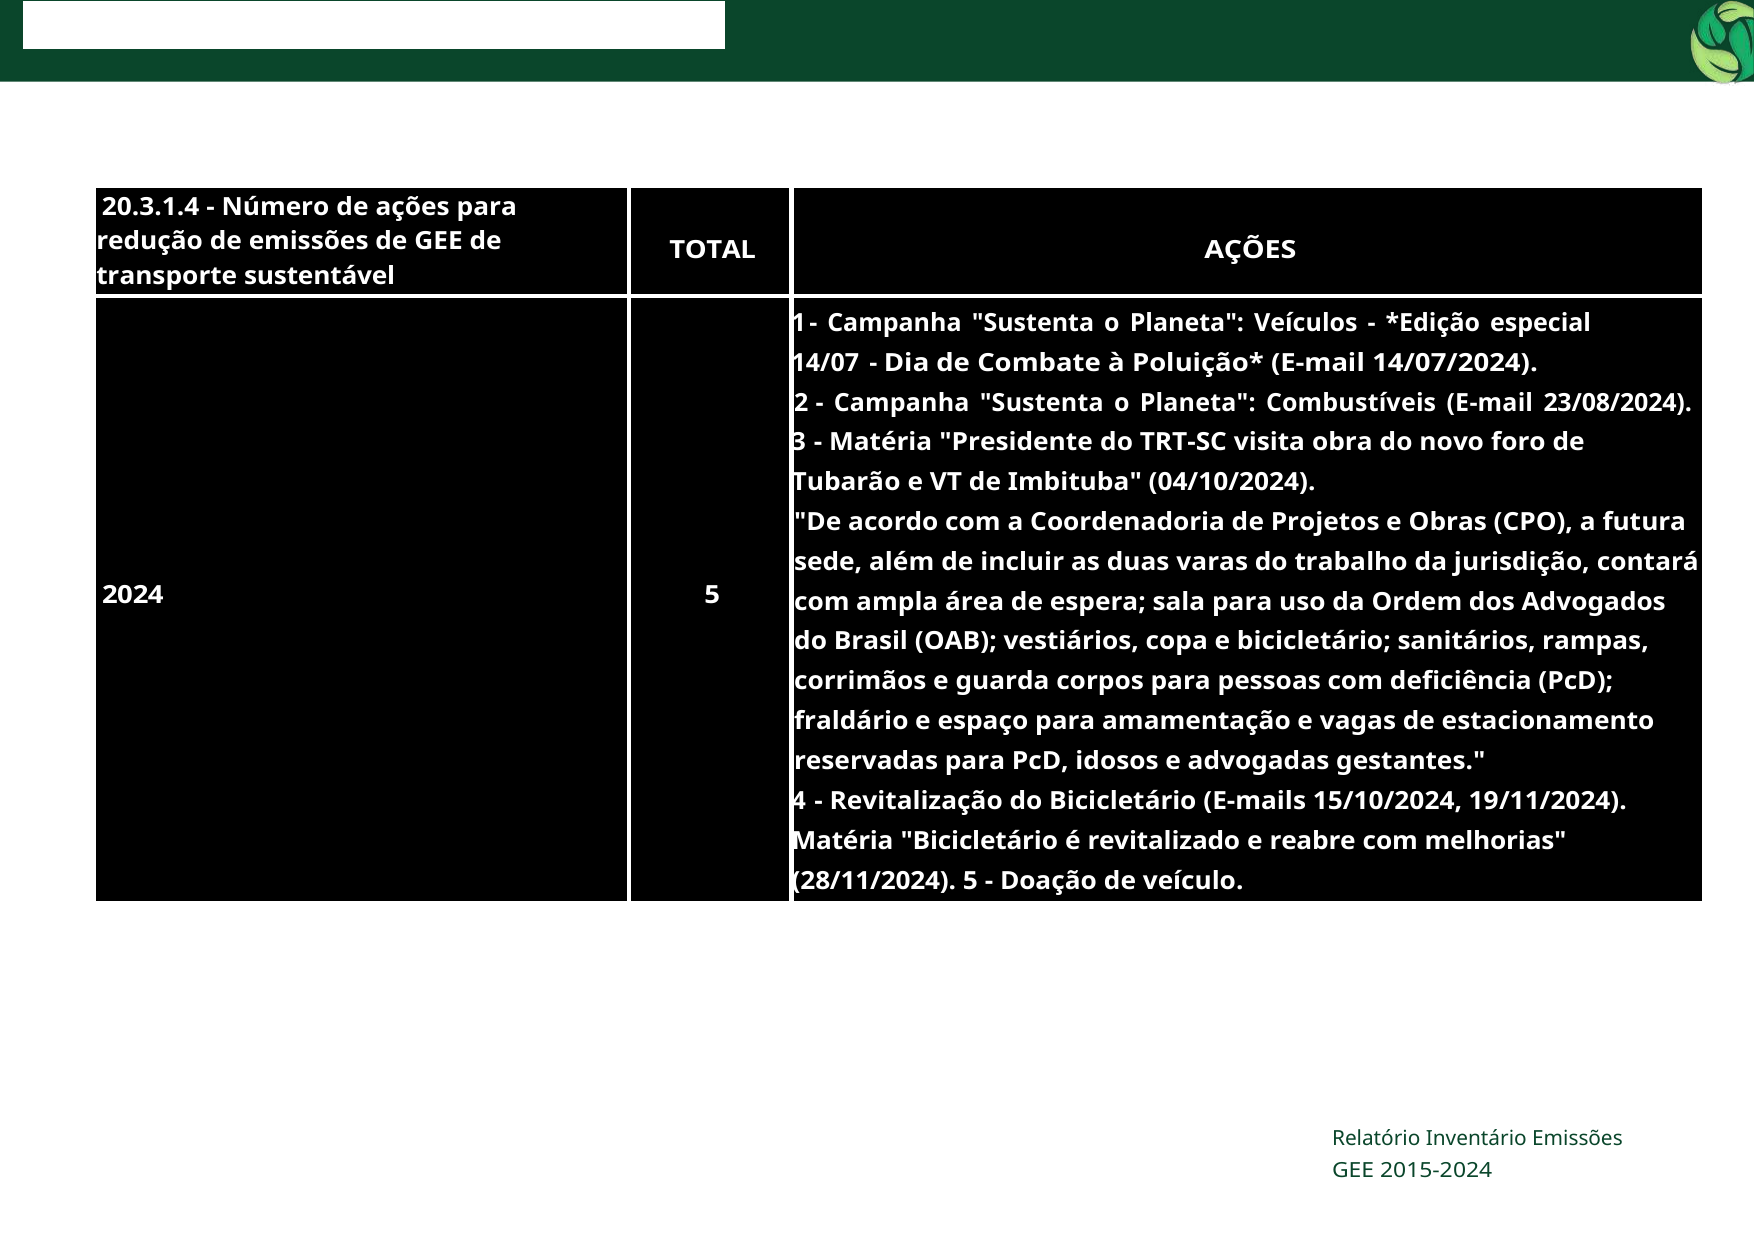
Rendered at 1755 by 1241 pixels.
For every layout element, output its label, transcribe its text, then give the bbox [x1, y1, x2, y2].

table_header 20.3.1.4 - Número de ações para redução de emissões de GEE de transporte sustentável [96, 188, 627, 294]
table_cell - Campanha "Sustenta o Planeta": Veículos - *Edição especial 14/07 - Dia de Combate à Poluição* (E-mail 14/07/2024). - Campanha "Sustenta o Planeta": Combustíveis (E-mail 23/08/2024). - Matéria "Presidente do TRT-SC visita obra do novo foro de Tubarão e VT de Imbituba" (04/10/2024). "De acordo com a Coordenadoria de Projetos e Obras (CPO), a futura sede, além de incluir as duas varas do trabalho da jurisdição, contará com ampla área de espera; sala para uso da Ordem dos Advogados do Brasil (OAB); vestiários, copa e bicicletário; sanitários, rampas, corrimãos e guarda corpos para pessoas com deficiência (PcD); fraldário e espaço para amamentação e vagas de estacionamento reservadas para PcD, idosos e advogadas gestantes." - Revitalização do Bicicletário (E-mails 15/10/2024, 19/11/2024). Matéria "Bicicletário é revitalizado e reabre com melhorias" (28/11/2024). 5 - Doação de veículo. [794, 298, 1702, 901]
table_cell 5 [631, 298, 789, 901]
table_header TOTAL [631, 188, 789, 294]
table_header AÇÕES [794, 188, 1702, 294]
table_cell 2024 [96, 298, 627, 901]
